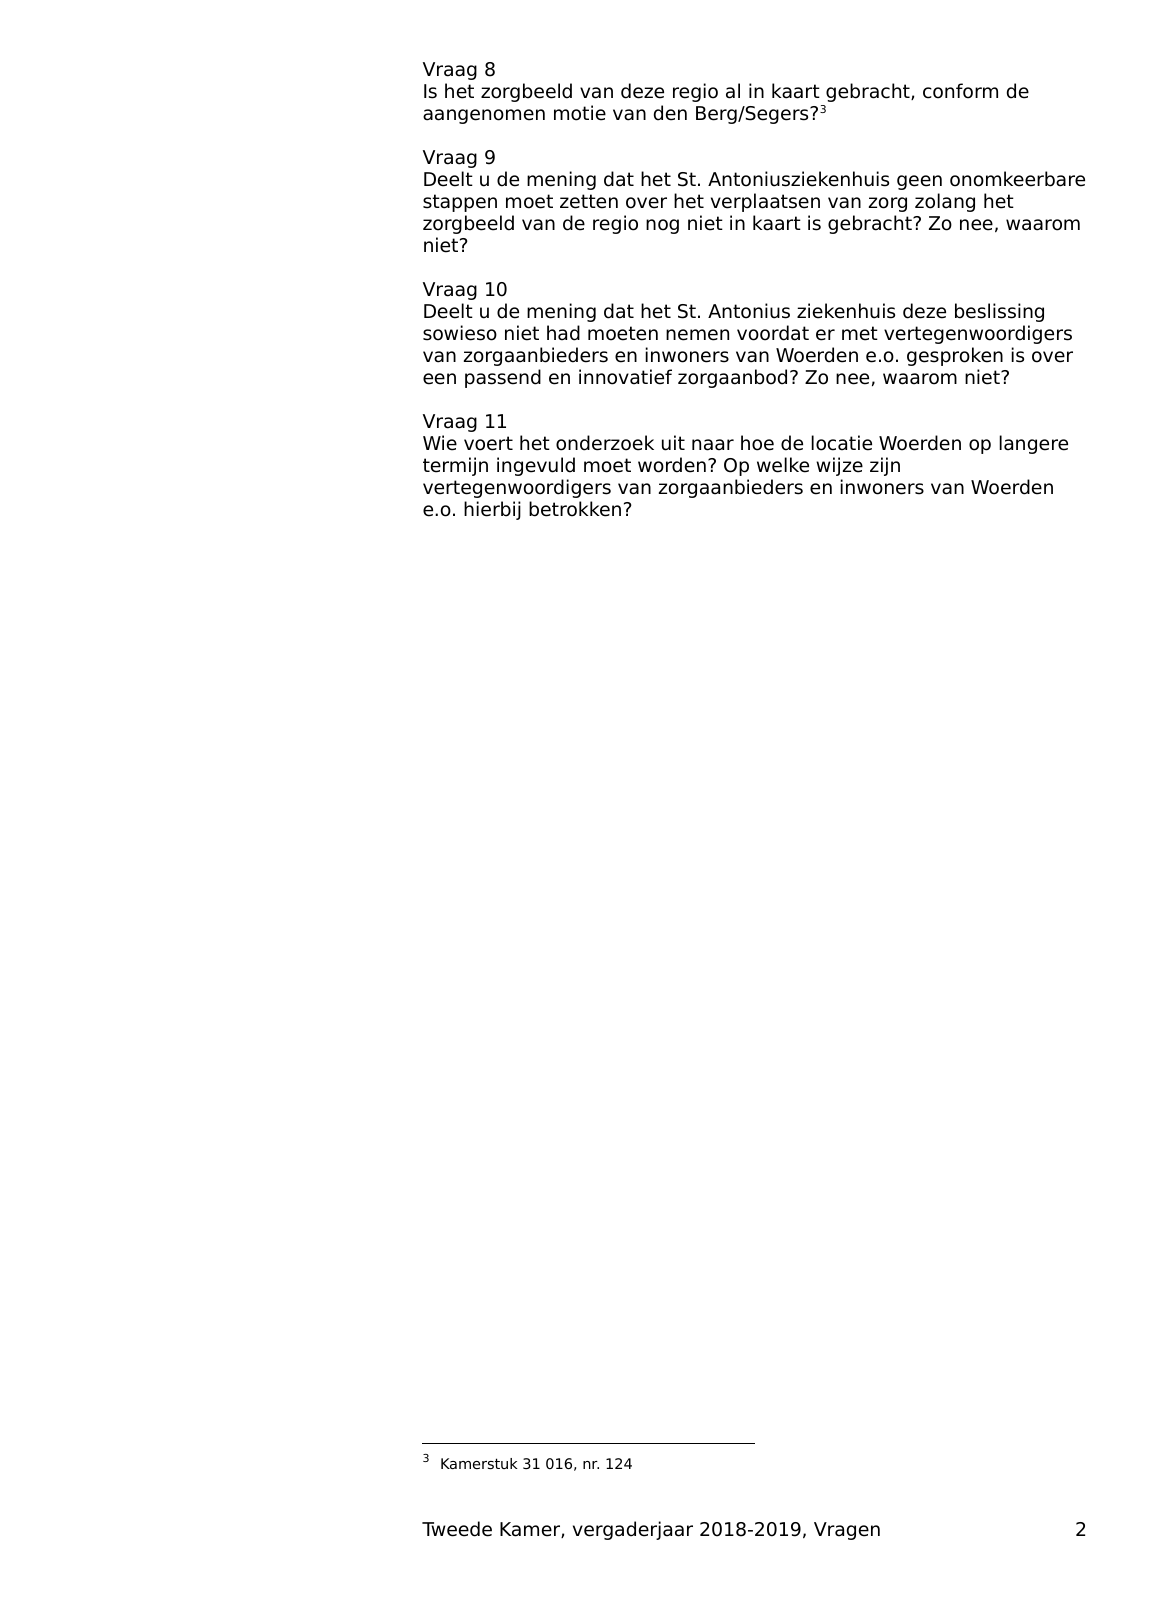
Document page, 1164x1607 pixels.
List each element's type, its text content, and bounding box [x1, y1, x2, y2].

text Vraag 11 [422, 411, 1087, 433]
text Wie voert het onderzoek uit naar hoe de locatie Woerden op langere termijn ingevuld moet worden? Op welke wijze zijn vertegenwoordigers van zorgaanbieders en inwoners van Woerden e.o. hierbij betrokken? [422, 433, 1087, 521]
text Deelt u de mening dat het St. Antoniusziekenhuis geen onomkeerbare stappen moet zetten over het verplaatsen van zorg zolang het zorgbeeld van de regio nog niet in kaart is gebracht? Zo nee, waarom niet? [422, 169, 1087, 257]
text Vraag 9 [422, 147, 1087, 169]
text Deelt u de mening dat het St. Antonius ziekenhuis deze beslissing sowieso niet had moeten nemen voordat er met vertegenwoordigers van zorgaanbieders en inwoners van Woerden e.o. gesproken is over een passend en innovatief zorgaanbod? Zo nee, waarom niet? [422, 301, 1087, 389]
text Kamerstuk 31 016, nr. 124 [422, 1452, 1087, 1474]
text Is het zorgbeeld van deze regio al in kaart gebracht, conform de aangenomen motie van den Berg/Segers? [422, 81, 1087, 125]
text Vraag 10 [422, 279, 1087, 301]
text Vraag 8 [422, 59, 1087, 81]
